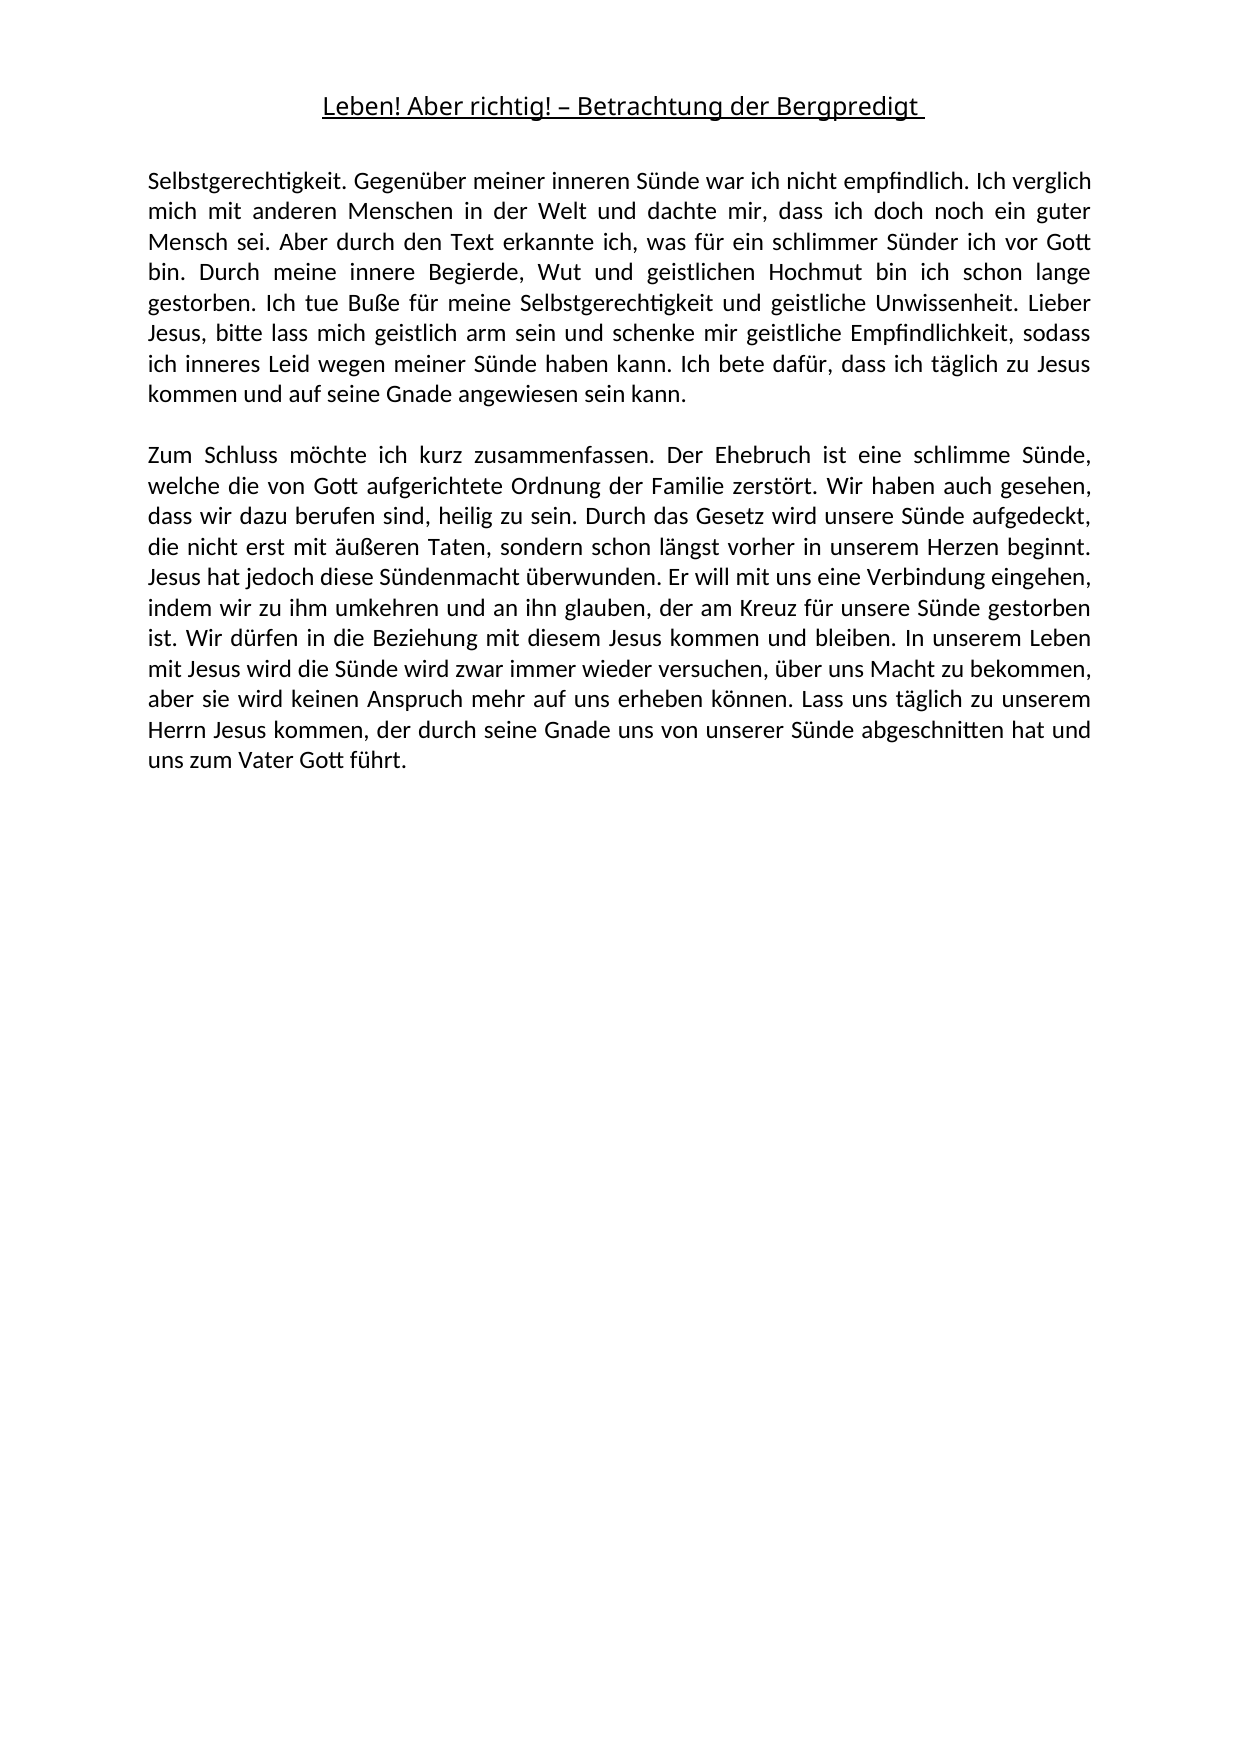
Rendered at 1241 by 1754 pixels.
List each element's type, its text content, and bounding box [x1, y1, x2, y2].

text Selbstgerechtigkeit. Gegenüber meiner inneren Sünde war ich nicht empfindlich. Ich verglich mich mit anderen Menschen in der Welt und dachte mir, dass ich doch noch ein guter Mensch sei. Aber durch den Text erkannte ich, was für ein schlimmer Sünder ich vor Gott bin. Durch meine innere Begierde, Wut und geistlichen Hochmut bin ich schon lange gestorben. Ich tue Buße für meine Selbstgerechtigkeit und geistliche Unwissenheit. Lieber Jesus, bitte lass mich geistlich arm sein und schenke mir geistliche Empfindlichkeit, sodass ich inneres Leid wegen meiner Sünde haben kann. Ich bete dafür, dass ich täglich zu Jesus kommen und auf seine Gnade angewiesen sein kann. [148, 165, 1093, 409]
text Zum Schluss möchte ich kurz zusammenfassen. Der Ehebruch ist eine schlimme Sünde, welche die von Gott aufgerichtete Ordnung der Familie zerstört. Wir haben auch gesehen, dass wir dazu berufen sind, heilig zu sein. Durch das Gesetz wird unsere Sünde aufgedeckt, die nicht erst mit äußeren Taten, sondern schon längst vorher in unserem Herzen beginnt. Jesus hat jedoch diese Sündenmacht überwunden. Er will mit uns eine Verbindung eingehen, indem wir zu ihm umkehren und an ihn glauben, der am Kreuz für unsere Sünde gestorben ist. Wir dürfen in die Beziehung mit diesem Jesus kommen und bleiben. In unserem Leben mit Jesus wird die Sünde wird zwar immer wieder versuchen, über uns Macht zu bekommen, aber sie wird keinen Anspruch mehr auf uns erheben können. Lass uns täglich zu unserem Herrn Jesus kommen, der durch seine Gnade uns von unserer Sünde abgeschnitten hat und uns zum Vater Gott führt. [148, 439, 1093, 775]
